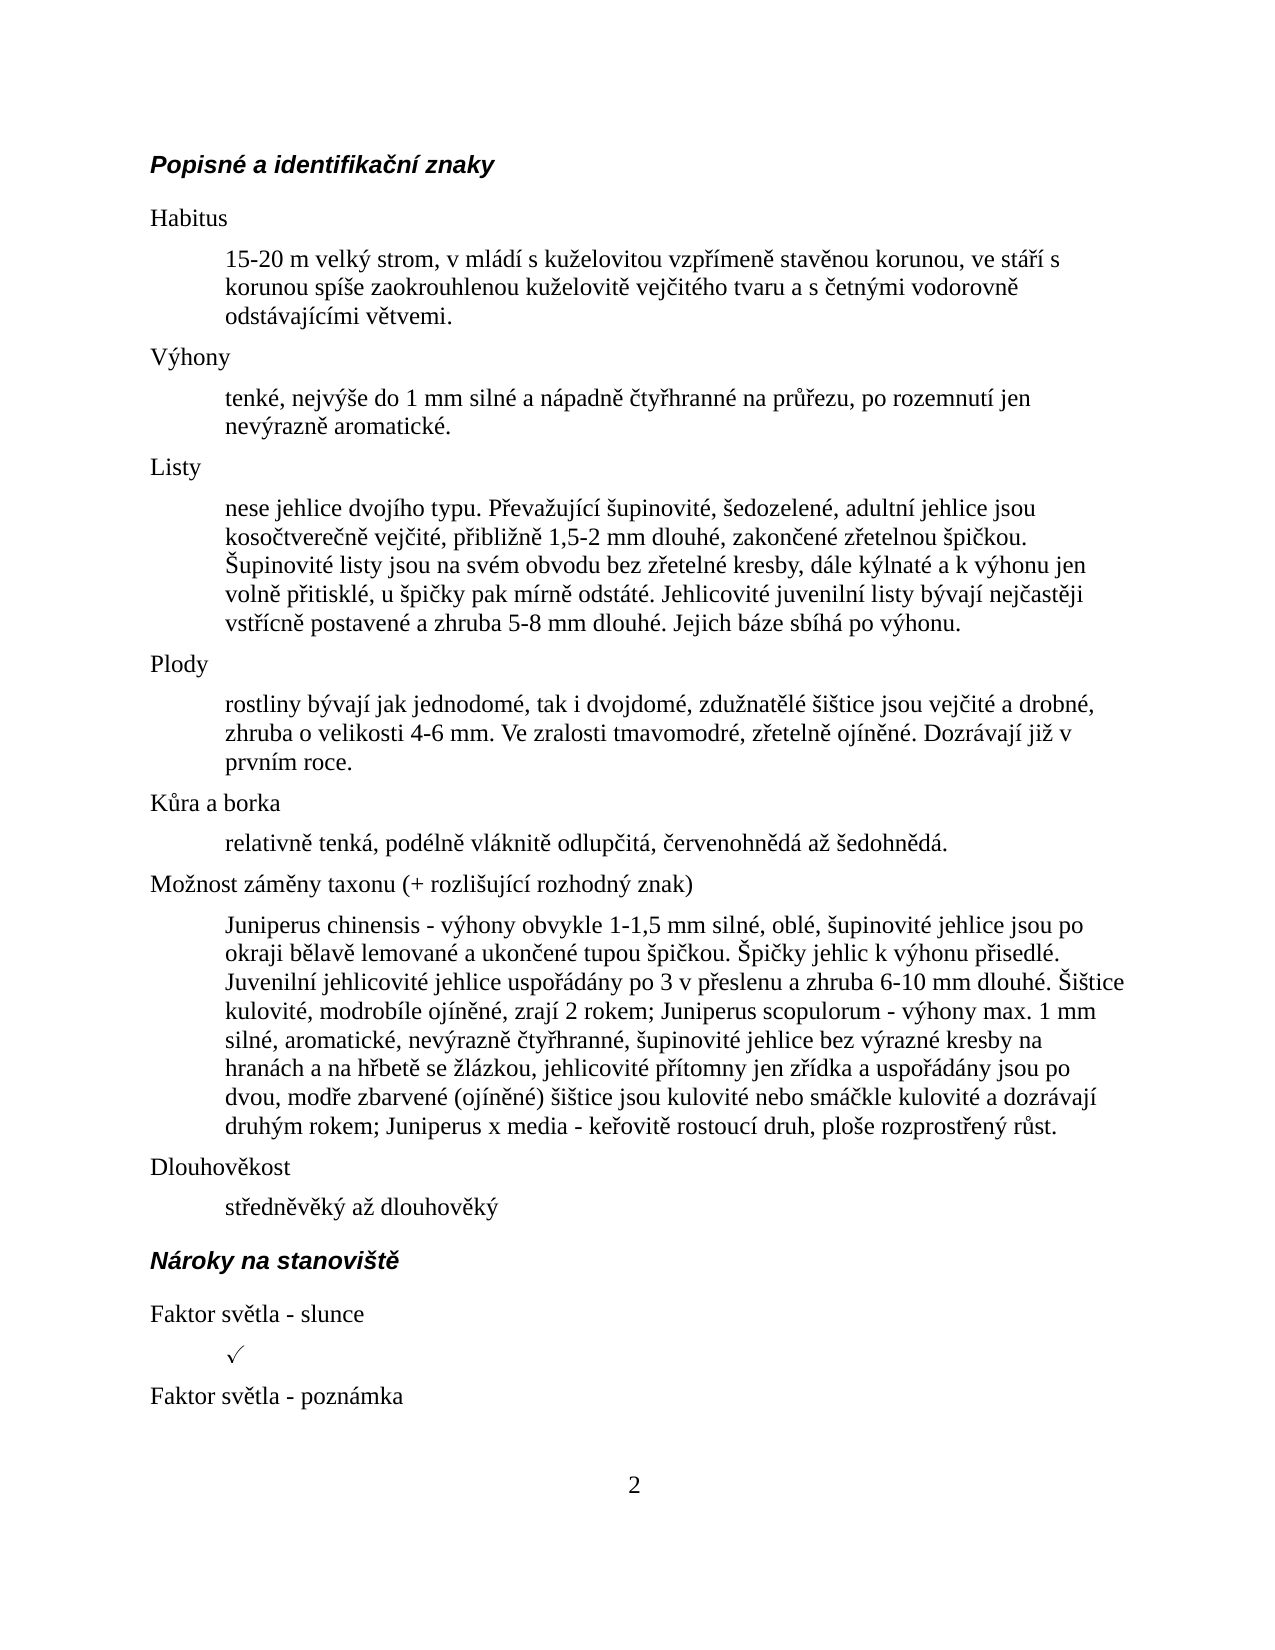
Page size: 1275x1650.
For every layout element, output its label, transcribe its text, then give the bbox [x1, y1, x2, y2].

text středněvěký až dlouhověký [225, 1192, 1125, 1221]
text Faktor světla - slunce [150, 1299, 1125, 1328]
text ✓ [225, 1340, 1125, 1369]
text Dlouhověkost [150, 1152, 1125, 1181]
subtitle Popisné a identifikační znaky [150, 150, 1125, 178]
text relativně tenká, podélně vláknitě odlupčitá, červenohnědá až šedohnědá. [225, 828, 1125, 857]
text tenké, nejvýše do 1 mm silné a nápadně čtyřhranné na průřezu, po rozemnutí jen nevýrazně aromatické. [225, 383, 1125, 440]
subtitle Nároky na stanoviště [150, 1246, 1125, 1275]
text Habitus [150, 203, 1125, 232]
text Výhony [150, 342, 1125, 371]
text Kůra a borka [150, 788, 1125, 816]
text 15-20 m velký strom, v mládí s kuželovitou vzpřímeně stavěnou korunou, ve stáří s korunou spíše zaokrouhlenou kuželovitě vejčitého tvaru a s četnými vodorovně odstávajícími větvemi. [225, 244, 1125, 330]
text Plody [150, 649, 1125, 677]
text Možnost záměny taxonu (+ rozlišující rozhodný znak) [150, 869, 1125, 898]
text rostliny bývají jak jednodomé, tak i dvojdomé, zdužnatělé šištice jsou vejčité a drobné, zhruba o velikosti 4-6 mm. Ve zralosti tmavomodré, zřetelně ojíněné. Dozrávají již v prvním roce. [225, 689, 1125, 776]
text Listy [150, 452, 1125, 481]
text Faktor světla - poznámka [150, 1381, 1125, 1409]
text nese jehlice dvojího typu. Převažující šupinovité, šedozelené, adultní jehlice jsou kosočtverečně vejčité, přibližně 1,5-2 mm dlouhé, zakončené zřetelnou špičkou. Šupinovité listy jsou na svém obvodu bez zřetelné kresby, dále kýlnaté a k výhonu jen volně přitisklé, u špičky pak mírně odstáté. Jehlicovité juvenilní listy bývají nejčastěji vstřícně postavené a zhruba 5-8 mm dlouhé. Jejich báze sbíhá po výhonu. [225, 493, 1125, 637]
text Juniperus chinensis - výhony obvykle 1-1,5 mm silné, oblé, šupinovité jehlice jsou po okraji bělavě lemované a ukončené tupou špičkou. Špičky jehlic k výhonu přisedlé. Juvenilní jehlicovité jehlice uspořádány po 3 v přeslenu a zhruba 6-10 mm dlouhé. Šištice kulovité, modrobíle ojíněné, zrají 2 rokem; Juniperus scopulorum - výhony max. 1 mm silné, aromatické, nevýrazně čtyřhranné, šupinovité jehlice bez výrazné kresby na hranách a na hřbetě se žlázkou, jehlicovité přítomny jen zřídka a uspořádány jsou po dvou, modře zbarvené (ojíněné) šištice jsou kulovité nebo smáčkle kulovité a dozrávají druhým rokem; Juniperus x media - keřovitě rostoucí druh, ploše rozprostřený růst. [225, 910, 1125, 1140]
